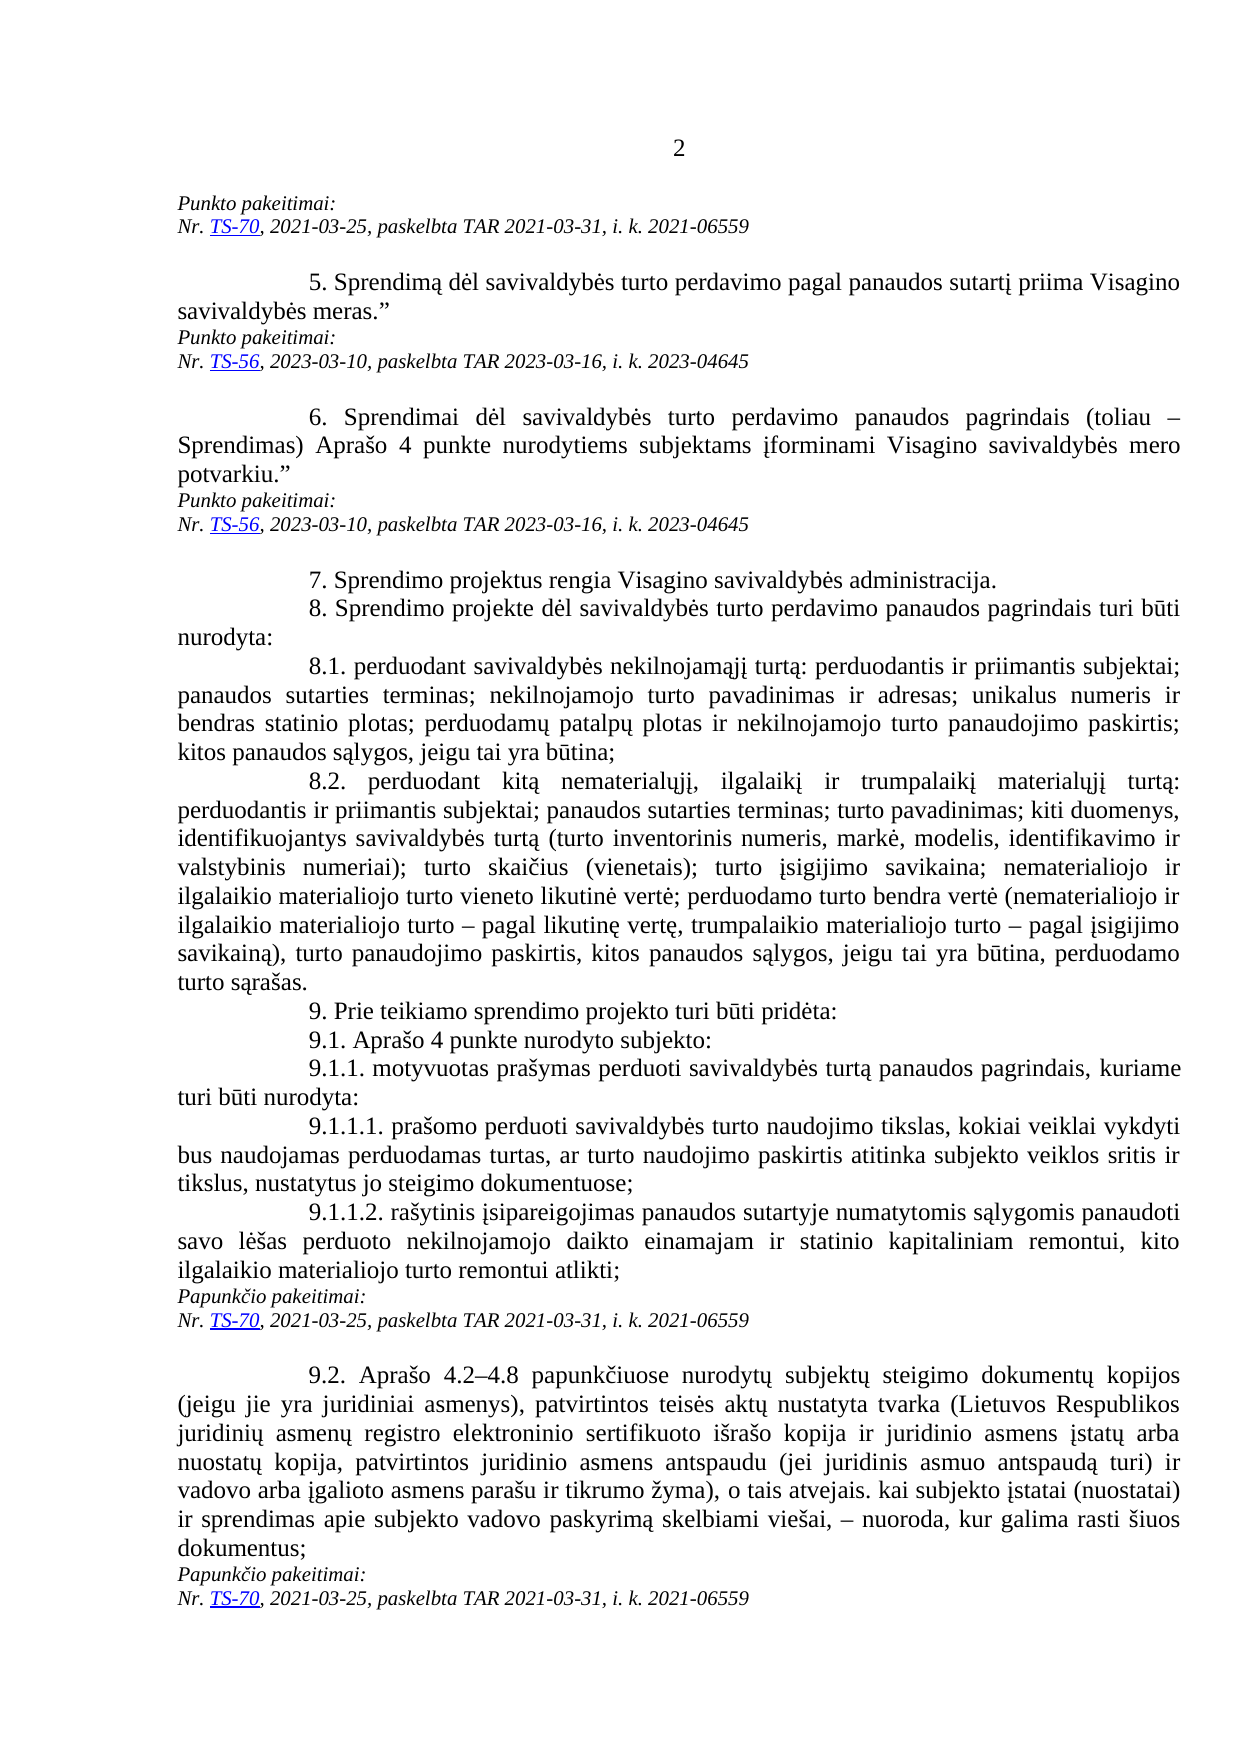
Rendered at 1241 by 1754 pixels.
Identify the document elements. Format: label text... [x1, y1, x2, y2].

text Papunkčio pakeitimai: [177, 1283, 1181, 1308]
text 9.1.1. motyvuotas prašymas perduoti savivaldybės turtą panaudos pagrindais, kuriame turi būti nurodyta: [177, 1053, 1181, 1111]
text 6. Sprendimai dėl savivaldybės turto perdavimo panaudos pagrindais (toliau – Sprendimas) Aprašo 4 punkte nurodytiems subjektams įforminami Visagino savivaldybės mero potvarkiu.” [177, 402, 1181, 488]
text 9.1. Aprašo 4 punkte nurodyto subjekto: [177, 1025, 1181, 1053]
text Nr. TS-56, 2023-03-10, paskelbta TAR 2023-03-16, i. k. 2023-04645 [177, 512, 1181, 536]
text 8. Sprendimo projekte dėl savivaldybės turto perdavimo panaudos pagrindais turi būti nurodyta: [177, 593, 1181, 651]
text Nr. TS-70, 2021-03-25, paskelbta TAR 2021-03-31, i. k. 2021-06559 [177, 214, 1181, 238]
text Punkto pakeitimai: [177, 488, 1181, 512]
text 9.2. Aprašo 4.2–4.8 papunkčiuose nurodytų subjektų steigimo dokumentų kopijos (jeigu jie yra juridiniai asmenys), patvirtintos teisės aktų nustatyta tvarka (Lietuvos Respublikos juridinių asmenų registro elektroninio sertifikuoto išrašo kopija ir juridinio asmens įstatų arba nuostatų kopija, patvirtintos juridinio asmens antspaudu (jei juridinis asmuo antspaudą turi) ir vadovo arba įgalioto asmens parašu ir tikrumo žyma), o tais atvejais. kai subjekto įstatai (nuostatai) ir sprendimas apie subjekto vadovo paskyrimą skelbiami viešai, – nuoroda, kur galima rasti šiuos dokumentus; [177, 1360, 1181, 1562]
text Punkto pakeitimai: [177, 190, 1181, 214]
text Punkto pakeitimai: [177, 325, 1181, 349]
text Nr. TS-70, 2021-03-25, paskelbta TAR 2021-03-31, i. k. 2021-06559 [177, 1586, 1181, 1610]
text 9. Prie teikiamo sprendimo projekto turi būti pridėta: [177, 996, 1181, 1025]
text Nr. TS-70, 2021-03-25, paskelbta TAR 2021-03-31, i. k. 2021-06559 [177, 1308, 1181, 1332]
text Nr. TS-56, 2023-03-10, paskelbta TAR 2023-03-16, i. k. 2023-04645 [177, 349, 1181, 373]
text 9.1.1.2. rašytinis įsipareigojimas panaudos sutartyje numatytomis sąlygomis panaudoti savo lėšas perduoto nekilnojamojo daikto einamajam ir statinio kapitaliniam remontui, kito ilgalaikio materialiojo turto remontui atlikti; [177, 1197, 1181, 1283]
text 8.2. perduodant kitą nematerialųjį, ilgalaikį ir trumpalaikį materialųjį turtą: perduodantis ir priimantis subjektai; panaudos sutarties terminas; turto pavadinimas; kiti duomenys, identifikuojantys savivaldybės turtą (turto inventorinis numeris, markė, modelis, identifikavimo ir valstybinis numeriai); turto skaičius (vienetais); turto įsigijimo savikaina; nematerialiojo ir ilgalaikio materialiojo turto vieneto likutinė vertė; perduodamo turto bendra vertė (nematerialiojo ir ilgalaikio materialiojo turto – pagal likutinę vertę, trumpalaikio materialiojo turto – pagal įsigijimo savikainą), turto panaudojimo paskirtis, kitos panaudos sąlygos, jeigu tai yra būtina, perduodamo turto sąrašas. [177, 766, 1181, 996]
text 7. Sprendimo projektus rengia Visagino savivaldybės administracija. [177, 565, 1181, 593]
text 9.1.1.1. prašomo perduoti savivaldybės turto naudojimo tikslas, kokiai veiklai vykdyti bus naudojamas perduodamas turtas, ar turto naudojimo paskirtis atitinka subjekto veiklos sritis ir tikslus, nustatytus jo steigimo dokumentuose; [177, 1111, 1181, 1197]
text 5. Sprendimą dėl savivaldybės turto perdavimo pagal panaudos sutartį priima Visagino savivaldybės meras.” [177, 267, 1181, 325]
text 8.1. perduodant savivaldybės nekilnojamąjį turtą: perduodantis ir priimantis subjektai; panaudos sutarties terminas; nekilnojamojo turto pavadinimas ir adresas; unikalus numeris ir bendras statinio plotas; perduodamų patalpų plotas ir nekilnojamojo turto panaudojimo paskirtis; kitos panaudos sąlygos, jeigu tai yra būtina; [177, 651, 1181, 766]
text Papunkčio pakeitimai: [177, 1562, 1181, 1586]
